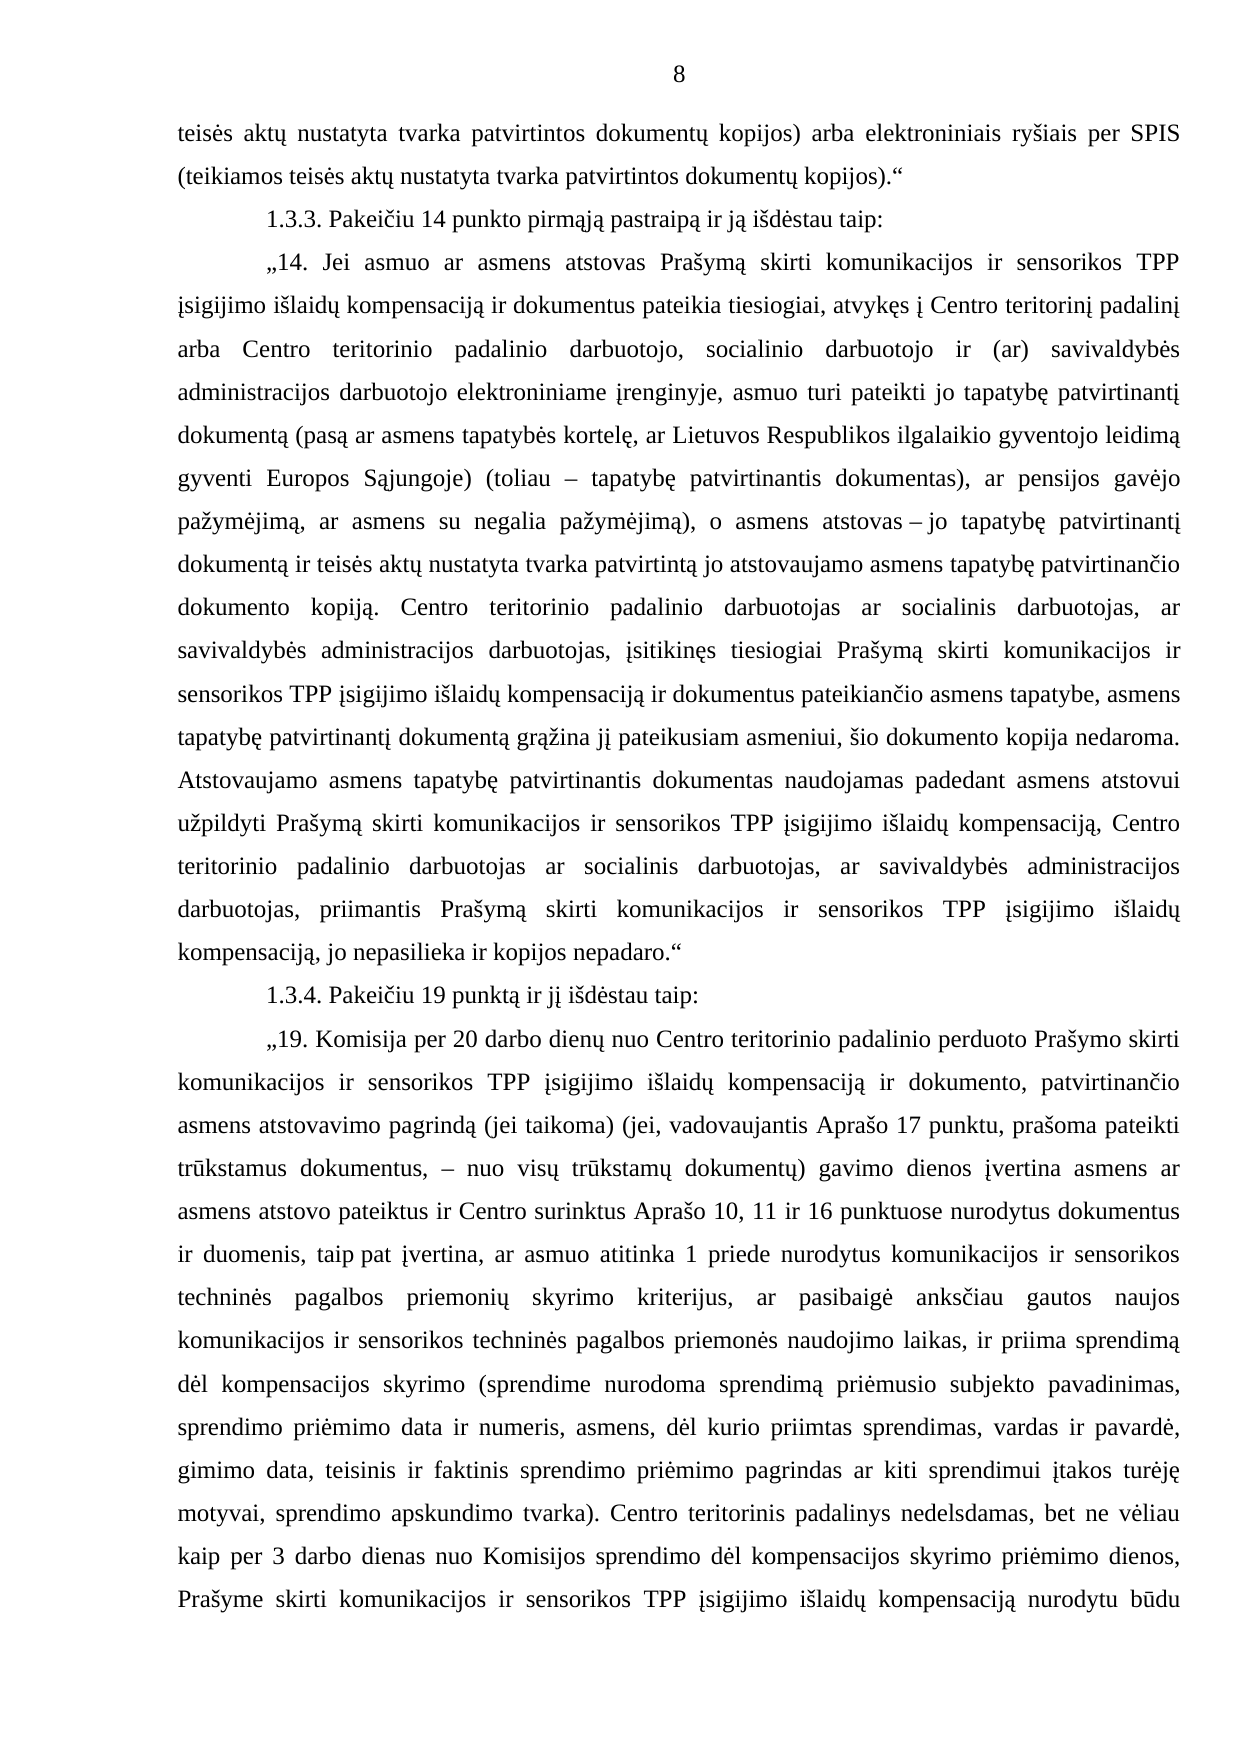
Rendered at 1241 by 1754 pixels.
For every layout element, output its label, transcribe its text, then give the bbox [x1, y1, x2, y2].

text 1.3.3. Pakeičiu 14 punkto pirmąją pastraipą ir ją išdėstau taip: [177, 204, 1181, 233]
text 1.3.4. Pakeičiu 19 punktą ir jį išdėstau taip: [177, 981, 1181, 1009]
text „19. Komisija per 20 darbo dienų nuo Centro teritorinio padalinio perduoto Prašymo skirti komunikacijos ir sensorikos TPP įsigijimo išlaidų kompensaciją ir dokumento, patvirtinančio asmens atstovavimo pagrindą (jei taikoma) (jei, vadovaujantis Aprašo 17 punktu, prašoma pateikti trūkstamus dokumentus, – nuo visų trūkstamų dokumentų) gavimo dienos įvertina asmens ar asmens atstovo pateiktus ir Centro surinktus Aprašo 10, 11 ir 16 punktuose nurodytus dokumentus ir duomenis, taip pat įvertina, ar asmuo atitinka 1 priede nurodytus komunikacijos ir sensorikos techninės pagalbos priemonių skyrimo kriterijus, ar pasibaigė anksčiau gautos naujos komunikacijos ir sensorikos techninės pagalbos priemonės naudojimo laikas, ir priima sprendimą dėl kompensacijos skyrimo (sprendime nurodoma sprendimą priėmusio subjekto pavadinimas, sprendimo priėmimo data ir numeris, asmens, dėl kurio priimtas sprendimas, vardas ir pavardė, gimimo data, teisinis ir faktinis sprendimo priėmimo pagrindas ar kiti sprendimui įtakos turėję motyvai, sprendimo apskundimo tvarka). Centro teritorinis padalinys nedelsdamas, bet ne vėliau kaip per 3 darbo dienas nuo Komisijos sprendimo dėl kompensacijos skyrimo priėmimo dienos, Prašyme skirti komunikacijos ir sensorikos TPP įsigijimo išlaidų kompensaciją nurodytu būdu [177, 1024, 1181, 1613]
text „14. Jei asmuo ar asmens atstovas Prašymą skirti komunikacijos ir sensorikos TPP įsigijimo išlaidų kompensaciją ir dokumentus pateikia tiesiogiai, atvykęs į Centro teritorinį padalinį arba Centro teritorinio padalinio darbuotojo, socialinio darbuotojo ir (ar) savivaldybės administracijos darbuotojo elektroniniame įrenginyje, asmuo turi pateikti jo tapatybę patvirtinantį dokumentą (pasą ar asmens tapatybės kortelę, ar Lietuvos Respublikos ilgalaikio gyventojo leidimą gyventi Europos Sąjungoje) (toliau – tapatybę patvirtinantis dokumentas), ar pensijos gavėjo pažymėjimą, ar asmens su negalia pažymėjimą), o asmens atstovas – jo tapatybę patvirtinantį dokumentą ir teisės aktų nustatyta tvarka patvirtintą jo atstovaujamo asmens tapatybę patvirtinančio dokumento kopiją. Centro teritorinio padalinio darbuotojas ar socialinis darbuotojas, ar savivaldybės administracijos darbuotojas, įsitikinęs tiesiogiai Prašymą skirti komunikacijos ir sensorikos TPP įsigijimo išlaidų kompensaciją ir dokumentus pateikiančio asmens tapatybe, asmens tapatybę patvirtinantį dokumentą grąžina jį pateikusiam asmeniui, šio dokumento kopija nedaroma. Atstovaujamo asmens tapatybę patvirtinantis dokumentas naudojamas padedant asmens atstovui užpildyti Prašymą skirti komunikacijos ir sensorikos TPP įsigijimo išlaidų kompensaciją, Centro teritorinio padalinio darbuotojas ar socialinis darbuotojas, ar savivaldybės administracijos darbuotojas, priimantis Prašymą skirti komunikacijos ir sensorikos TPP įsigijimo išlaidų kompensaciją, jo nepasilieka ir kopijos nepadaro.“ [177, 247, 1181, 966]
text teisės aktų nustatyta tvarka patvirtintos dokumentų kopijos) arba elektroniniais ryšiais per SPIS (teikiamos teisės aktų nustatyta tvarka patvirtintos dokumentų kopijos).“ [177, 118, 1181, 190]
